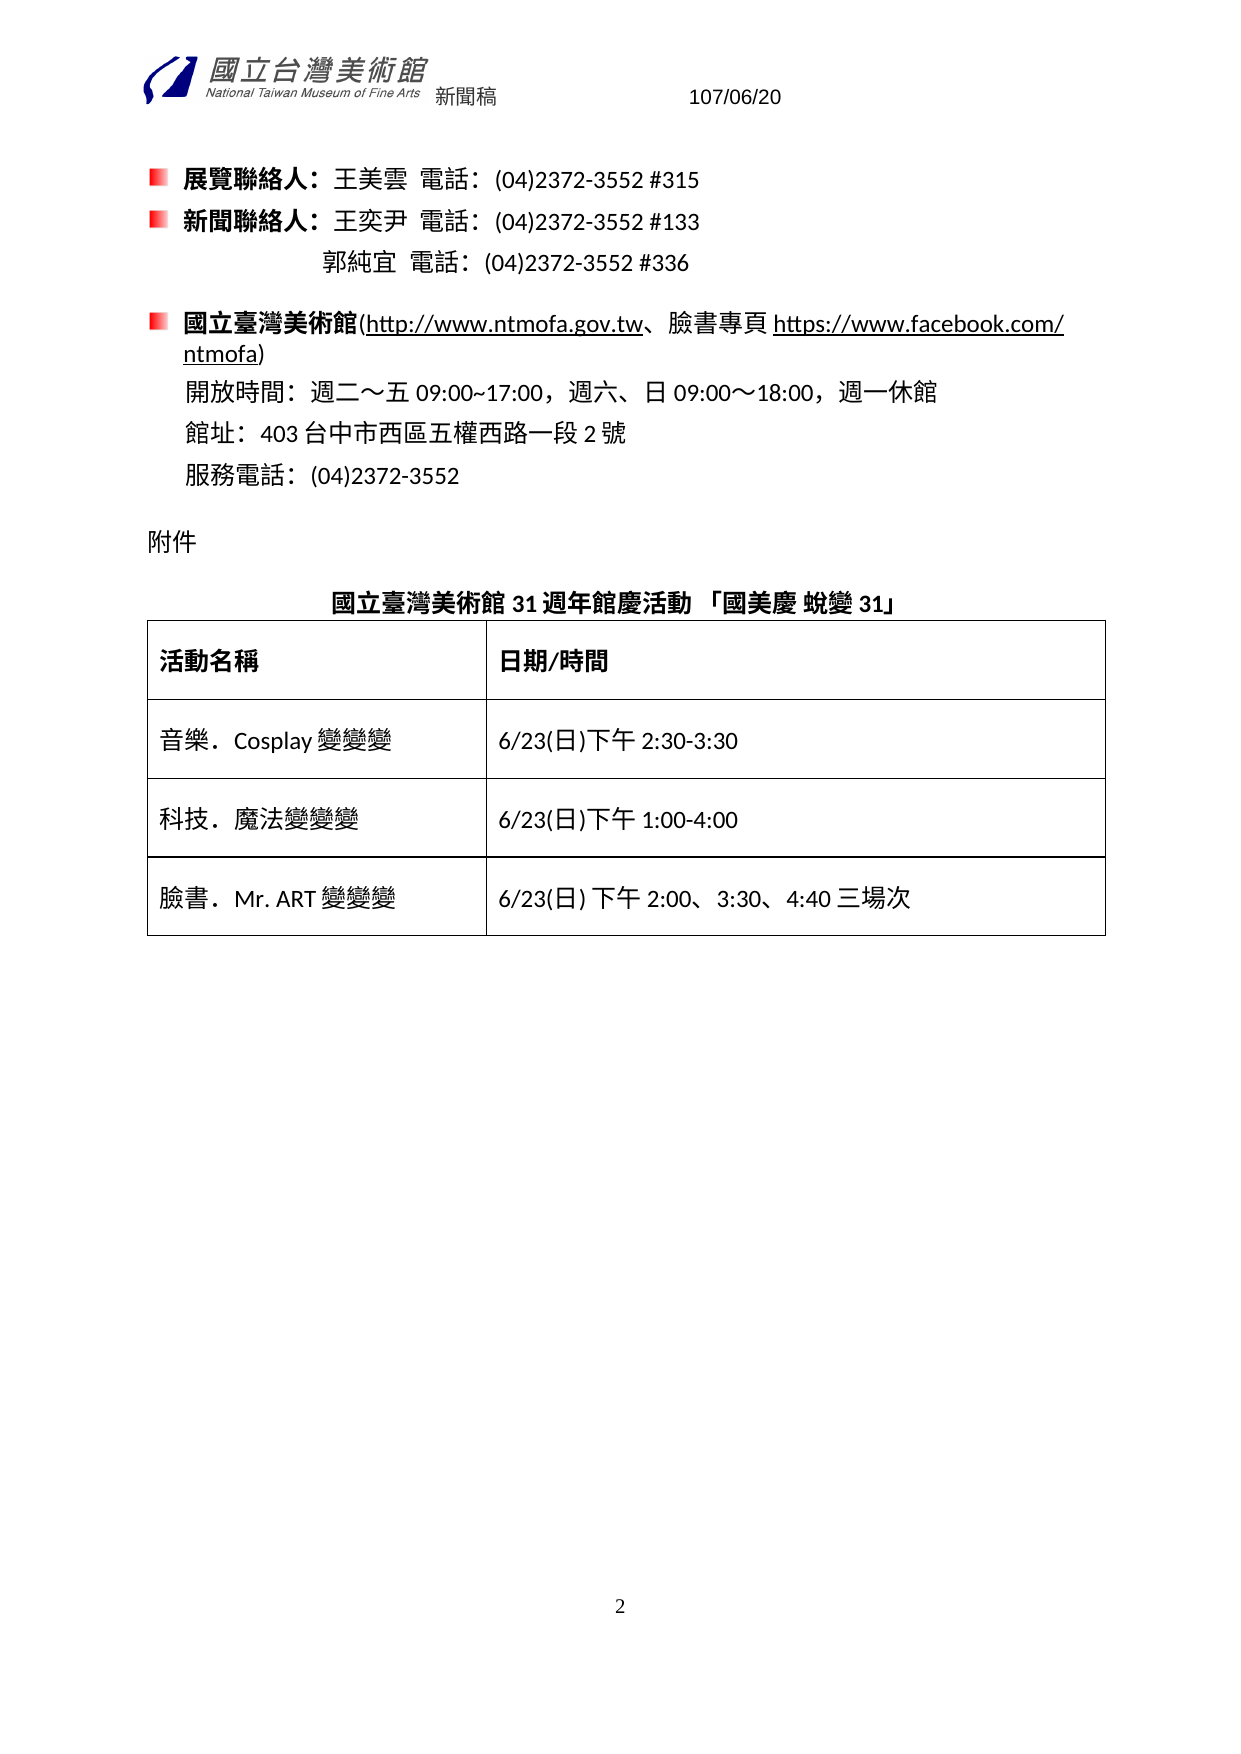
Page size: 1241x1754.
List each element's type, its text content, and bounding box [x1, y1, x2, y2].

list 國立臺灣美術館(http://www.ntmofa.gov.tw、臉書專頁https://www.facebook.com/ntmofa) [148, 303, 1092, 368]
table_cell 科技．魔法變變變 [148, 779, 486, 856]
picture [143, 56, 430, 105]
table_header 活動名稱 [148, 621, 486, 698]
picture [148, 209, 170, 230]
table_cell 6/23(日)下午1:00-4:00 [487, 779, 1105, 856]
text 郭純宜 電話：(04)2372-3552 #336 [183, 243, 1092, 279]
text 開放時間：週二～五 09:00~17:00，週六、日 09:00～18:00，週一休館 [148, 372, 1092, 408]
list 展覽聯絡人：王美雲 電話：(04)2372-3552 #315 [148, 159, 1092, 196]
table_cell 6/23(日) 下午2:00、3:30、4:40三場次 [487, 858, 1105, 935]
table_cell 音樂．Cosplay變變變 [148, 700, 486, 777]
text 館址：403台中市西區五權西路一段2號 [148, 414, 1092, 450]
list 新聞聯絡人：王奕尹 電話：(04)2372-3552 #133 [148, 201, 1092, 237]
table_cell 6/23(日)下午2:30-3:30 [487, 700, 1105, 777]
text 服務電話：(04)2372-3552 [148, 455, 1092, 492]
picture [148, 311, 170, 332]
table_header 日期/時間 [487, 621, 1105, 698]
text 國立臺灣美術館31週年館慶活動 「國美慶 蛻變31」 [148, 583, 1092, 619]
text 附件 [148, 522, 1092, 558]
table_cell 臉書．Mr. ART變變變 [148, 858, 486, 935]
picture [148, 167, 170, 188]
